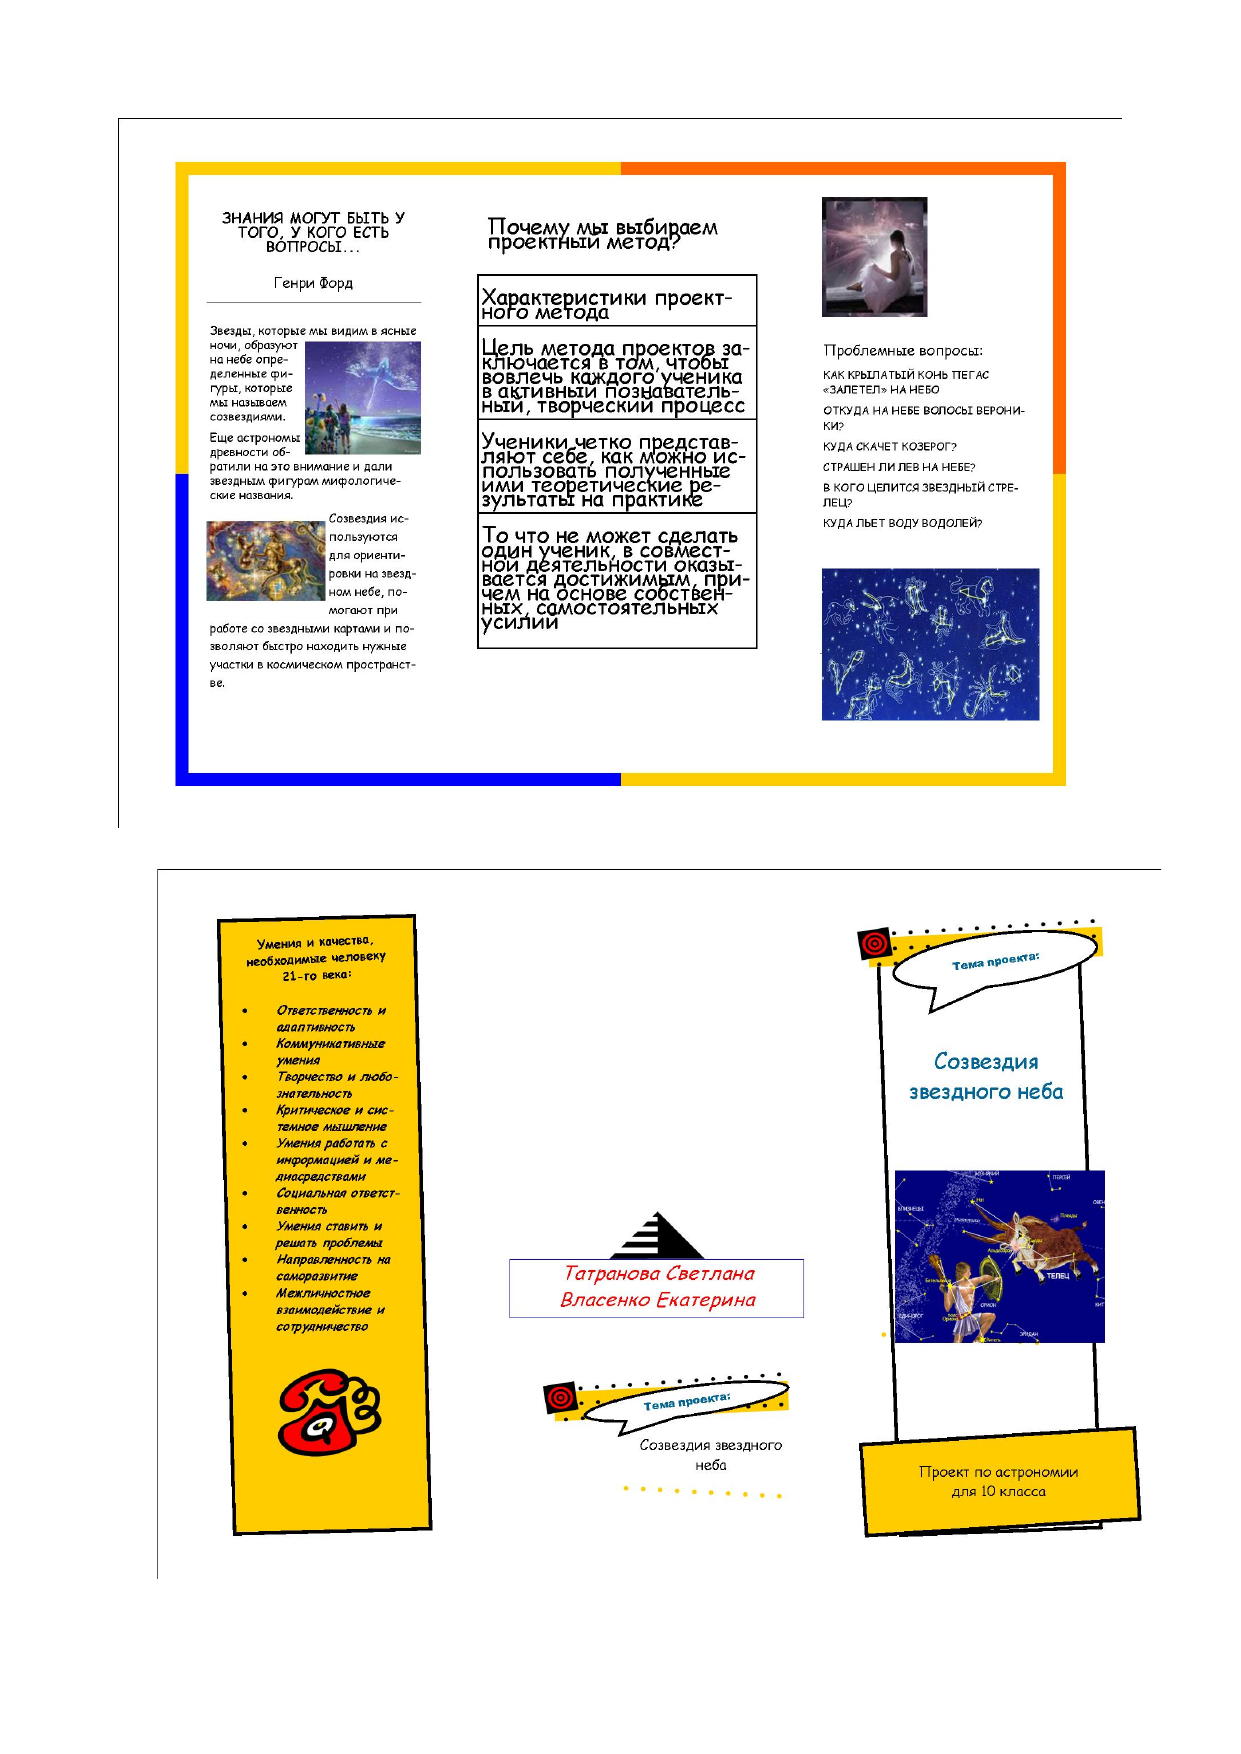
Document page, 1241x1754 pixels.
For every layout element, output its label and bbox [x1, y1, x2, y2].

picture [118, 118, 1122, 828]
picture [157, 869, 1162, 1579]
